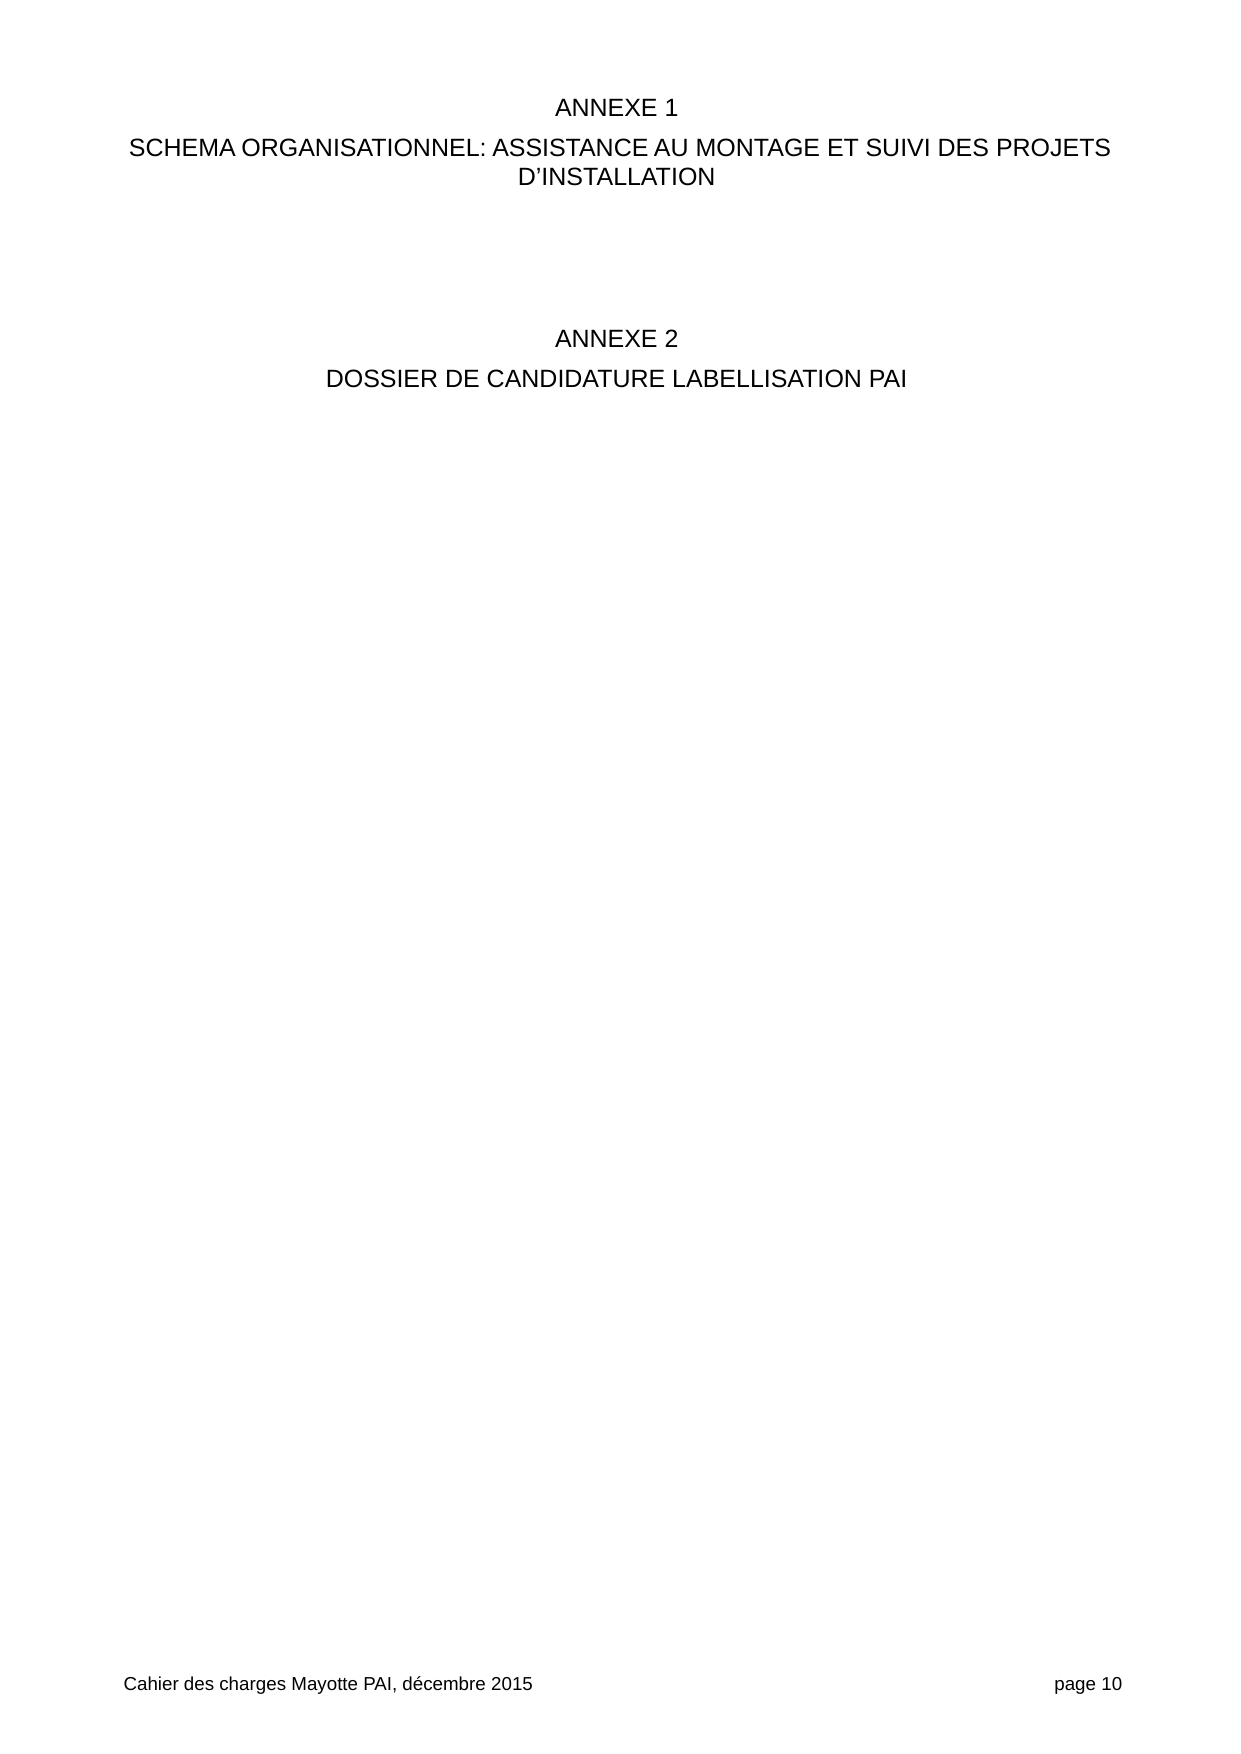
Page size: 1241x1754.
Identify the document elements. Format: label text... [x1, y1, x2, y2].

text DOSSIER DE CANDIDATURE LABELLISATION PAI [118, 364, 1122, 393]
text SCHEMA ORGANISATIONNEL: ASSISTANCE AU MONTAGE ET SUIVI DES PROJETS D’INSTALLATION [118, 133, 1122, 191]
text ANNEXE 2 [118, 324, 1122, 353]
text ANNEXE 1 [118, 93, 1122, 121]
